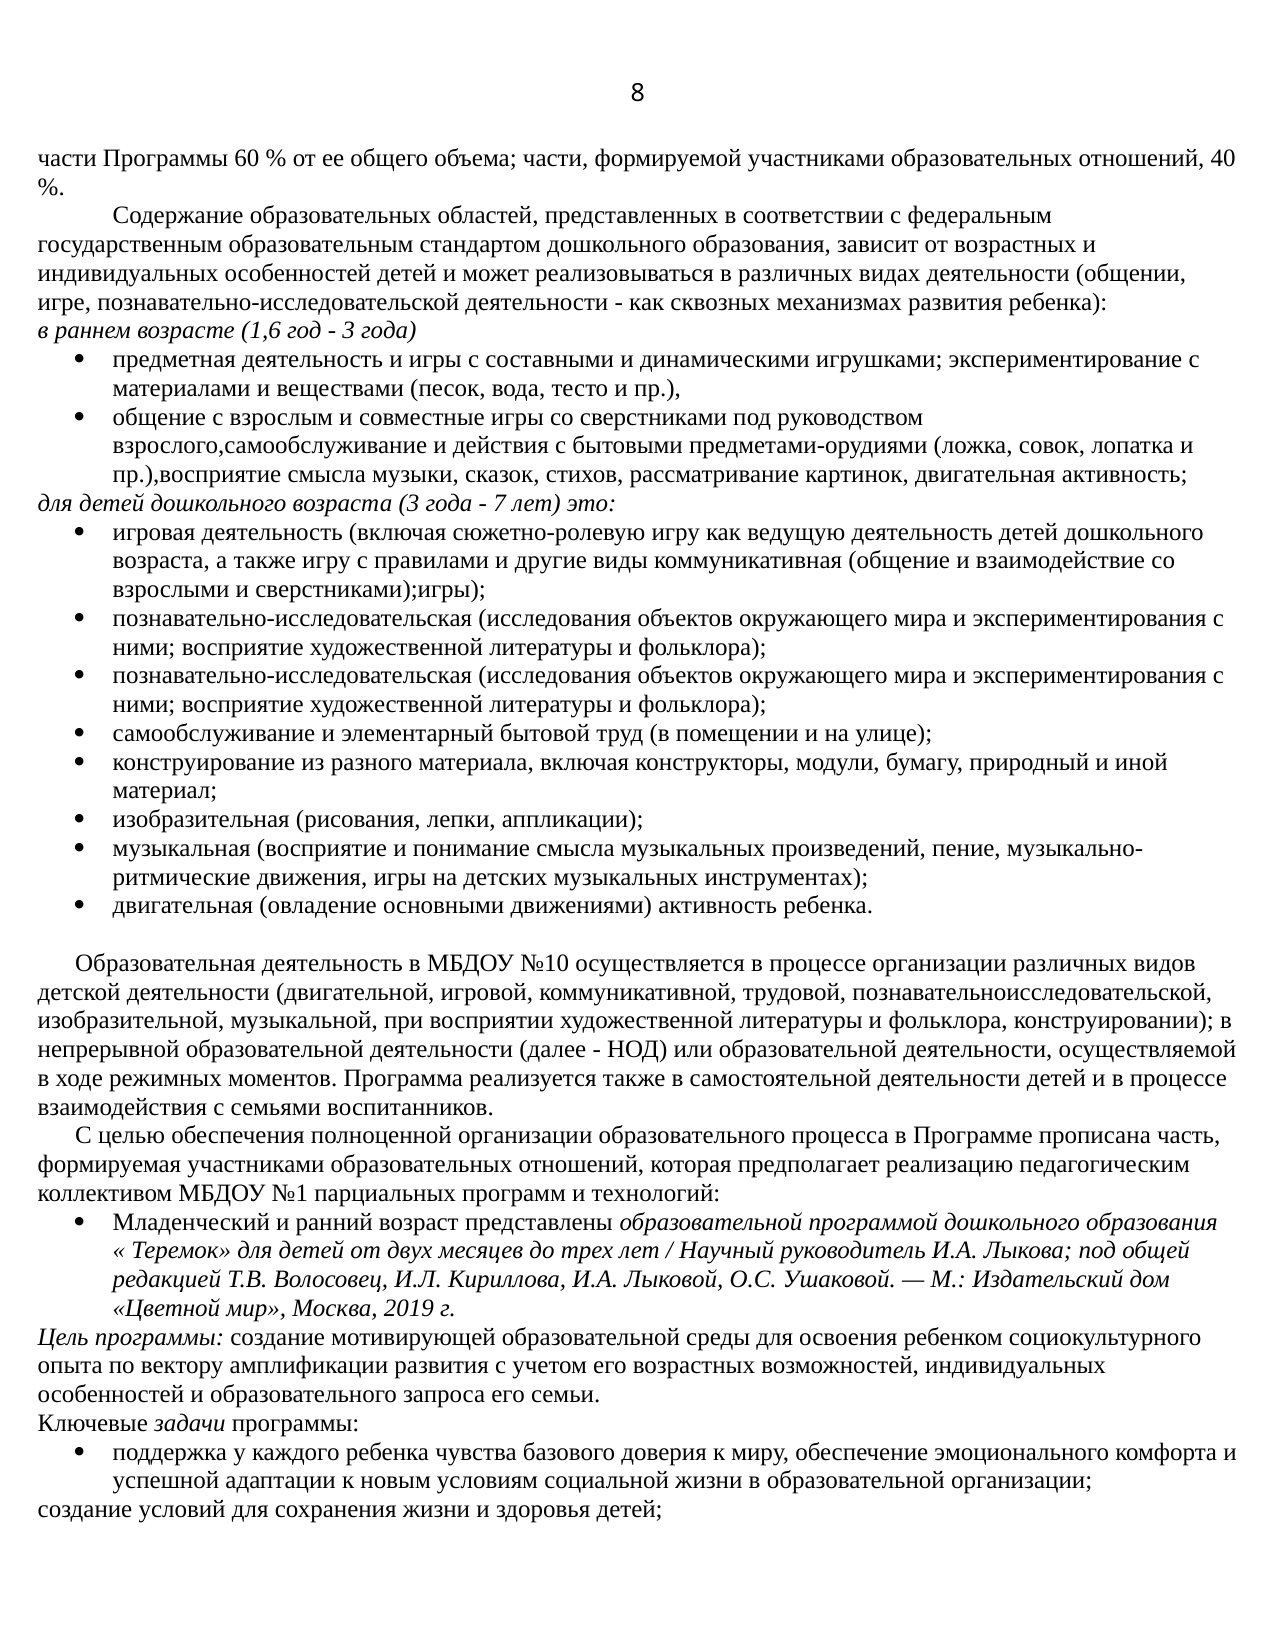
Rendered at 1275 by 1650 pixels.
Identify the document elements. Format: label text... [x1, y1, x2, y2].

text для детей дошкольного возраста (3 года - 7 лет) это: [37, 488, 1237, 517]
text С целью обеспечения полноценной организации образовательного процесса в Программе прописана часть, формируемая участниками образовательных отношений, которая предполагает реализацию педагогическим коллективом МБДОУ №1 парциальных программ и технологий: [37, 1121, 1237, 1207]
list игровая деятельность (включая сюжетно-ролевую игру как ведущую деятельность детей дошкольного возраста, а также игру с правилами и другие виды коммуникативная (общение и взаимодействие со взрослыми и сверстниками);игры); [75, 517, 1237, 603]
list самообслуживание и элементарный бытовой труд (в помещении и на улице); [75, 718, 1237, 747]
text Ключевые задачи программы: [37, 1408, 1237, 1437]
list общение с взрослым и совместные игры со сверстниками под руководством взрослого,самообслуживание и действия с бытовыми предметами-орудиями (ложка, совок, лопатка и пр.),восприятие смысла музыки, сказок, стихов, рассматривание картинок, двигательная активность; [75, 402, 1237, 488]
text Содержание образовательных областей, представленных в соответствии с федеральным государственным образовательным стандартом дошкольного образования, зависит от возрастных и индивидуальных особенностей детей и может реализовываться в различных видах деятельности (общении, игре, познавательно-исследовательской деятельности - как сквозных механизмах развития ребенка): [37, 201, 1237, 316]
text части Программы 60 % от ее общего объема; части, формируемой участниками образовательных отношений, 40 %. [37, 143, 1237, 201]
list познавательно-исследовательская (исследования объектов окружающего мира и экспериментирования с ними; восприятие художественной литературы и фольклора); [75, 661, 1237, 718]
list двигательная (овладение основными движениями) активность ребенка. [75, 891, 1237, 919]
text Цель программы: создание мотивирующей образовательной среды для освоения ребенком социокультурного опыта по вектору амплификации развития с учетом его возрастных возможностей, индивидуальных особенностей и образовательного запроса его семьи. [37, 1322, 1237, 1408]
text в раннем возрасте (1,6 год - 3 года) [37, 316, 1237, 344]
list познавательно-исследовательская (исследования объектов окружающего мира и экспериментирования с ними; восприятие художественной литературы и фольклора); [75, 603, 1237, 661]
list предметная деятельность и игры с составными и динамическими игрушками; экспериментирование с материалами и веществами (песок, вода, тесто и пр.), [75, 344, 1237, 402]
list изобразительная (рисования, лепки, аппликации); [75, 804, 1237, 833]
list конструирование из разного материала, включая конструкторы, модули, бумагу, природный и иной материал; [75, 747, 1237, 804]
list Младенческий и ранний возраст представлены образовательной программой дошкольного образования « Теремок» для детей от двух месяцев до трех лет / Научный руководитель И.А. Лыкова; под общей редакцией Т.В. Волосовец, И.Л. Кириллова, И.А. Лыковой, О.С. Ушаковой. — М.: Издательский дом «Цветной мир», Москва, 2019 г. [75, 1207, 1237, 1322]
text Образовательная деятельность в МБДОУ №10 осуществляется в процессе организации различных видов детской деятельности (двигательной, игровой, коммуникативной, трудовой, познавательноисследовательской, изобразительной, музыкальной, при восприятии художественной литературы и фольклора, конструировании); в непрерывной образовательной деятельности (далее - НОД) или образовательной деятельности, осуществляемой в ходе режимных моментов. Программа реализуется также в самостоятельной деятельности детей и в процессе взаимодействия с семьями воспитанников. [37, 948, 1237, 1121]
list музыкальная (восприятие и понимание смысла музыкальных произведений, пение, музыкально- ритмические движения, игры на детских музыкальных инструментах); [75, 833, 1237, 891]
list поддержка у каждого ребенка чувства базового доверия к миру, обеспечение эмоционального комфорта и успешной адаптации к новым условиям социальной жизни в образовательной организации; [75, 1437, 1237, 1494]
text создание условий для сохранения жизни и здоровья детей; [37, 1494, 1237, 1523]
